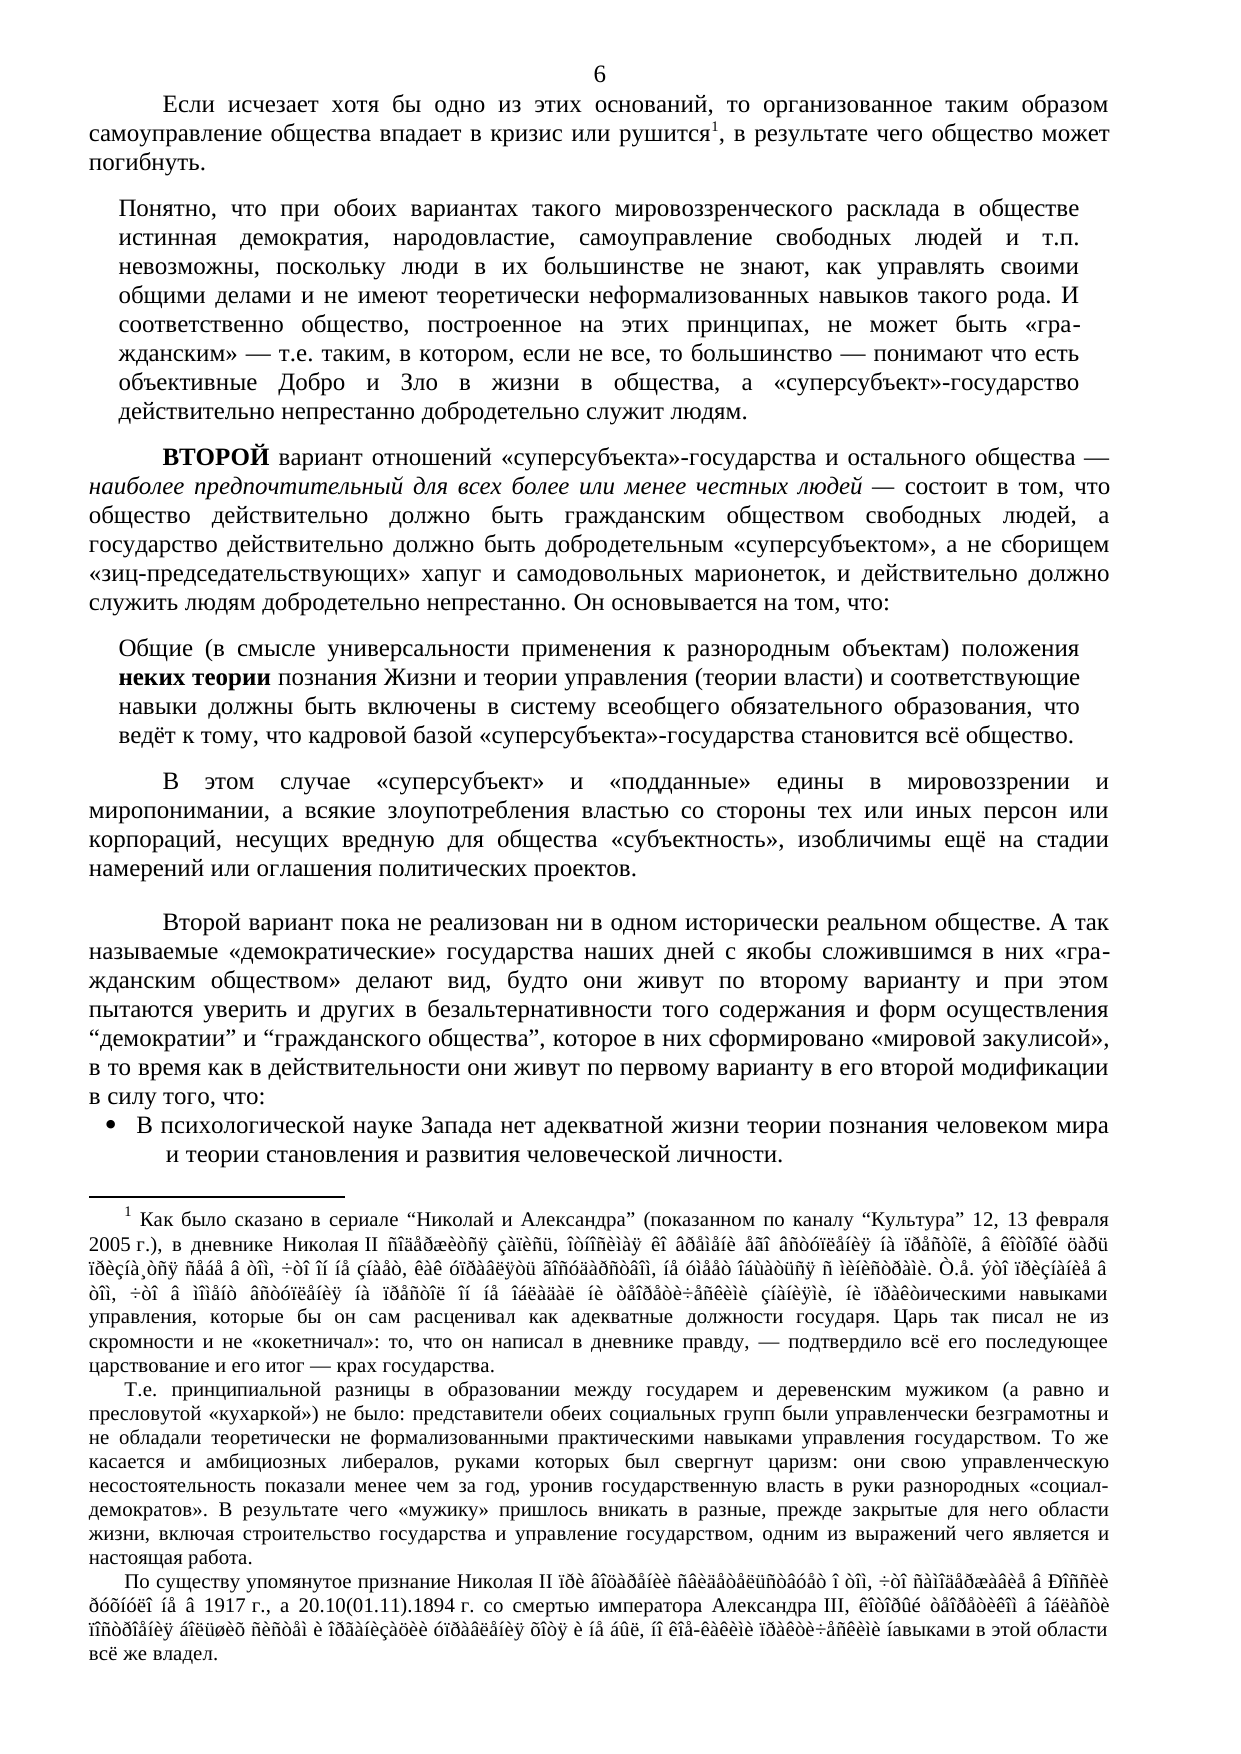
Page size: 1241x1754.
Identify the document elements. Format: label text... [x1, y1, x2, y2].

text Как было сказано в сериале “Николай и Александра” (показанном по каналу “Культура” 12, 13 февраля 2005 г.), в дневнике Николая II ñîäåðæèòñÿ çàïèñü, îòíîñèìàÿ êî âðåìåíè åãî âñòóïëåíèÿ íà ïðåñòîë, â êîòîðîé öàðü ïðèçíà¸òñÿ ñåáå â òîì, ÷òî îí íå çíàåò, êàê óïðàâëÿòü ãîñóäàðñòâîì, íå óìååò îáùàòüñÿ ñ ìèíèñòðàìè. Ò.å. ýòî ïðèçíàíèå â òîì, ÷òî â ìîìåíò âñòóïëåíèÿ íà ïðåñòîë îí íå îáëàäàë íè òåîðåòè÷åñêèìè çíàíèÿìè, íè ïðàêòическими навыками управления, которые бы он сам расценивал как адекватные должности государя. Царь так писал не из скромности и не «кокетничал»: то, что он написал в дневнике правду, — подтвердило всё его последующее царствование и его итог — крах государства. [89, 1203, 1110, 1377]
list В психологической науке Запада нет адекватной жизни теории познания человеком мира и теории становления и развития человеческой личности. [106, 1110, 1110, 1168]
text По существу упомянутое признание Николая II ïðè âîöàðåíèè ñâèäåòåëüñòâóåò î òîì, ÷òî ñàìîäåðæàâèå â Ðîññèè ðóõíóëî íå â 1917 г., а 20.10(01.11).1894 г. со смертью императора Александра III, êîòîðûé òåîðåòèêîì â îáëàñòè ïîñòðîåíèÿ áîëüøèõ ñèñòåì è îðãàíèçàöèè óïðàâëåíèÿ õîòÿ è íå áûë, íî êîå-êàêèìè ïðàêòè÷åñêèìè íавыками в этой области всё же владел. [89, 1569, 1110, 1665]
text Второй вариант пока не реализован ни в одном исторически реальном обществе. А так называемые «демократические» государства наших дней с якобы сложившимся в них «гра­ждан­ским обществом» делают вид, будто они живут по второму варианту и при этом пытаются уверить и других в безальтернативности того содержания и форм осуществления “демократии” и “гражданского общества”, которое в них сформировано «мировой закулисой», в то время как в действительности они живут по первому варианту в его второй модификации в силу того, что: [89, 907, 1110, 1110]
text В этом случае «суперсубъект» и «подданные» едины в мировоззрении и миропонимании, а всякие злоупотребления властью со стороны тех или иных персон или корпораций, несущих вредную для общества «субъектность», изобличимы ещё на стадии намерений или оглашения политических проектов. [89, 766, 1110, 882]
text Если исчезает хотя бы одно из этих оснований, то организованное таким образом самоуправление общества впадает в кризис или рушится, в результате чего общество может погибнуть. [89, 89, 1110, 176]
text ВТОРОЙ вариант отношений «суперсубъекта»-государства и остального общества — наиболее предпочтительный для всех более или менее честных людей — состоит в том, что общество действительно должно быть гражданским обществом свободных людей, а государство действительно должно быть добродетельным «суперсубъектом», а не сборищем «зиц-предсе­датель­ству­ющих» хапуг и самодовольных марионеток, и действительно должно служить людям добродетельно непрестанно. Он основывается на том, что: [89, 442, 1110, 616]
text Т.е. принципиальной разницы в образовании между государем и деревенским мужиком (а равно и пресловутой «кухаркой») не было: представители обеих социальных групп были управленчески безграмотны и не обладали теоретически не формализованными практическими навыками управления государством. То же касается и амбициозных либералов, руками которых был свергнут царизм: они свою управленческую несостоятельность показали менее чем за год, уронив государственную власть в руки разнородных «социал-демократов». В результате чего «мужику» пришлось вникать в разные, прежде закрытые для него области жизни, включая строительство государства и управление государством, одним из выражений чего является и настоящая работа. [89, 1377, 1110, 1569]
text Понятно, что при обоих вариантах такого мировоззренческого расклада в обществе истинная демократия, народовластие, самоуправление свободных людей и т.п. невозможны, поскольку люди в их большинстве не знают, как управлять своими общими делами и не имеют теоретически неформализованных навыков такого рода. И соответственно общество, построенное на этих принципах, не может быть «гра­жданским» — т.е. таким, в котором, если не все, то большинство — понимают что есть объективные Добро и Зло в жизни в общества, а «суперсубъект»-государство действительно непрестанно добродетельно служит людям. [118, 192, 1081, 425]
text Общие (в смысле универсальности применения к разнородным объектам) положения неких теории познания Жизни и теории управления (теории власти) и соответствующие навыки должны быть включены в систему всеобщего обязательного образования, что ведёт к тому, что кадровой базой «суперсубъекта»-государства становится всё общество. [118, 633, 1081, 749]
